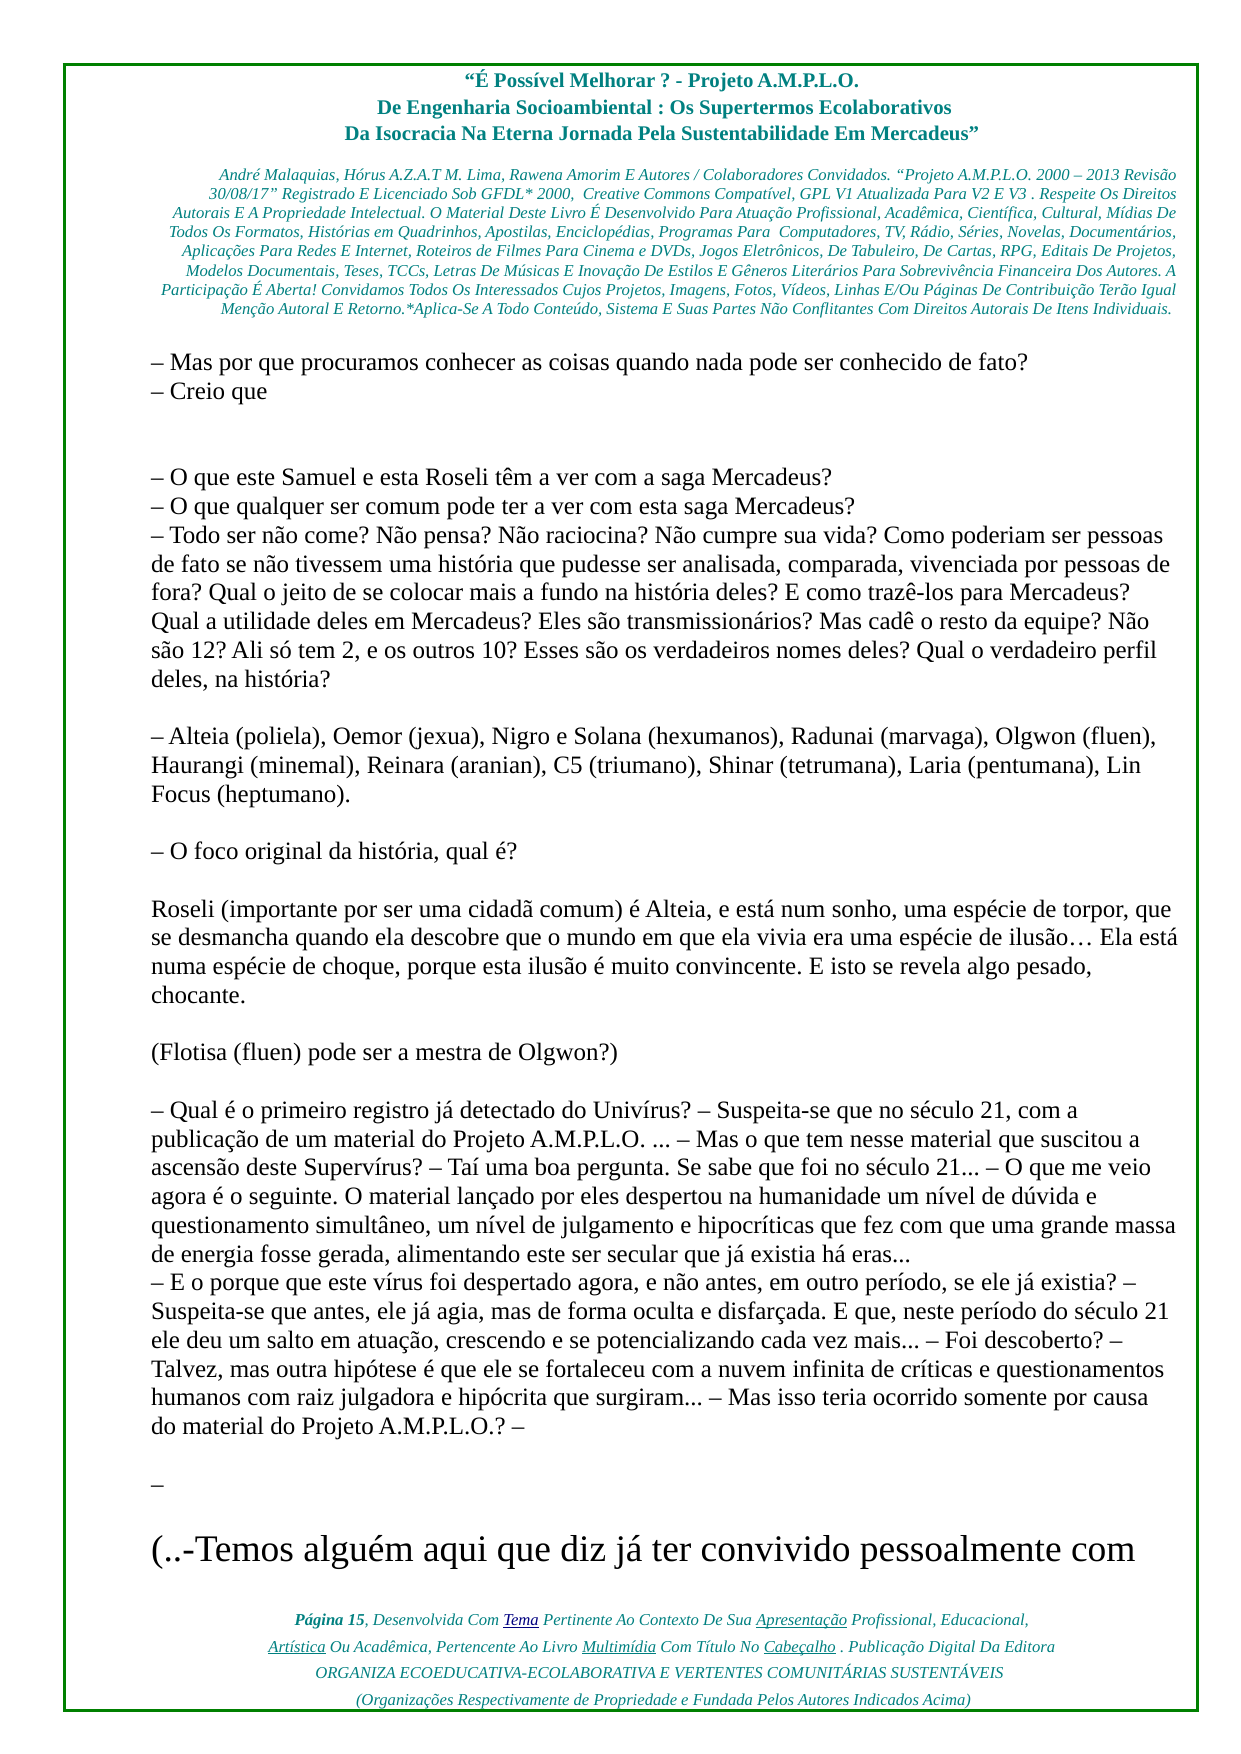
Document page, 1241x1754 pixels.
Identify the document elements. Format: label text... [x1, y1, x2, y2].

text (..-Temos alguém aqui que diz já ter convivido pessoalmente com [151, 1526, 1178, 1569]
text – Creio que [151, 376, 1178, 405]
text – Alteia (poliela), Oemor (jexua), Nigro e Solana (hexumanos), Radunai (marvaga), Olgwon (fluen), Haurangi (minemal), Reinara (aranian), C5 (triumano), Shinar (tetrumana), Laria (pentumana), Lin Focus (heptumano). [151, 721, 1178, 807]
text – E o porque que este vírus foi despertado agora, e não antes, em outro período, se ele já existia? – Suspeita-se que antes, ele já agia, mas de forma oculta e disfarçada. E que, neste período do século 21 ele deu um salto em atuação, crescendo e se potencializando cada vez mais... – Foi descoberto? – Talvez, mas outra hipótese é que ele se fortaleceu com a nuvem infinita de críticas e questionamentos humanos com raiz julgadora e hipócrita que surgiram... – Mas isso teria ocorrido somente por causa do material do Projeto A.M.P.L.O.? – [151, 1267, 1178, 1440]
text – O que qualquer ser comum pode ter a ver com esta saga Mercadeus? [151, 491, 1178, 520]
text – Qual é o primeiro registro já detectado do Univírus? – Suspeita-se que no século 21, com a publicação de um material do Projeto A.M.P.L.O. ... – Mas o que tem nesse material que suscitou a ascensão deste Supervírus? – Taí uma boa pergunta. Se sabe que foi no século 21... – O que me veio agora é o seguinte. O material lançado por eles despertou na humanidade um nível de dúvida e questionamento simultâneo, um nível de julgamento e hipocríticas que fez com que uma grande massa de energia fosse gerada, alimentando este ser secular que já existia há eras... [151, 1095, 1178, 1267]
text – [151, 1469, 1178, 1497]
text – O foco original da história, qual é? [151, 836, 1178, 865]
text – Todo ser não come? Não pensa? Não raciocina? Não cumpre sua vida? Como poderiam ser pessoas de fato se não tivessem uma história que pudesse ser analisada, comparada, vivenciada por pessoas de fora? Qual o jeito de se colocar mais a fundo na história deles? E como trazê-los para Mercadeus? Qual a utilidade deles em Mercadeus? Eles são transmissionários? Mas cadê o resto da equipe? Não são 12? Ali só tem 2, e os outros 10? Esses são os verdadeiros nomes deles? Qual o verdadeiro perfil deles, na história? [151, 520, 1178, 692]
text – O que este Samuel e esta Roseli têm a ver com a saga Mercadeus? [151, 462, 1178, 491]
text (Flotisa (fluen) pode ser a mestra de Olgwon?) [151, 1037, 1178, 1066]
text Roseli (importante por ser uma cidadã comum) é Alteia, e está num sonho, uma espécie de torpor, que se desmancha quando ela descobre que o mundo em que ela vivia era uma espécie de ilusão… Ela está numa espécie de choque, porque esta ilusão é muito convincente. E isto se revela algo pesado, chocante. [151, 894, 1178, 1009]
text – Mas por que procuramos conhecer as coisas quando nada pode ser conhecido de fato? [151, 347, 1178, 376]
